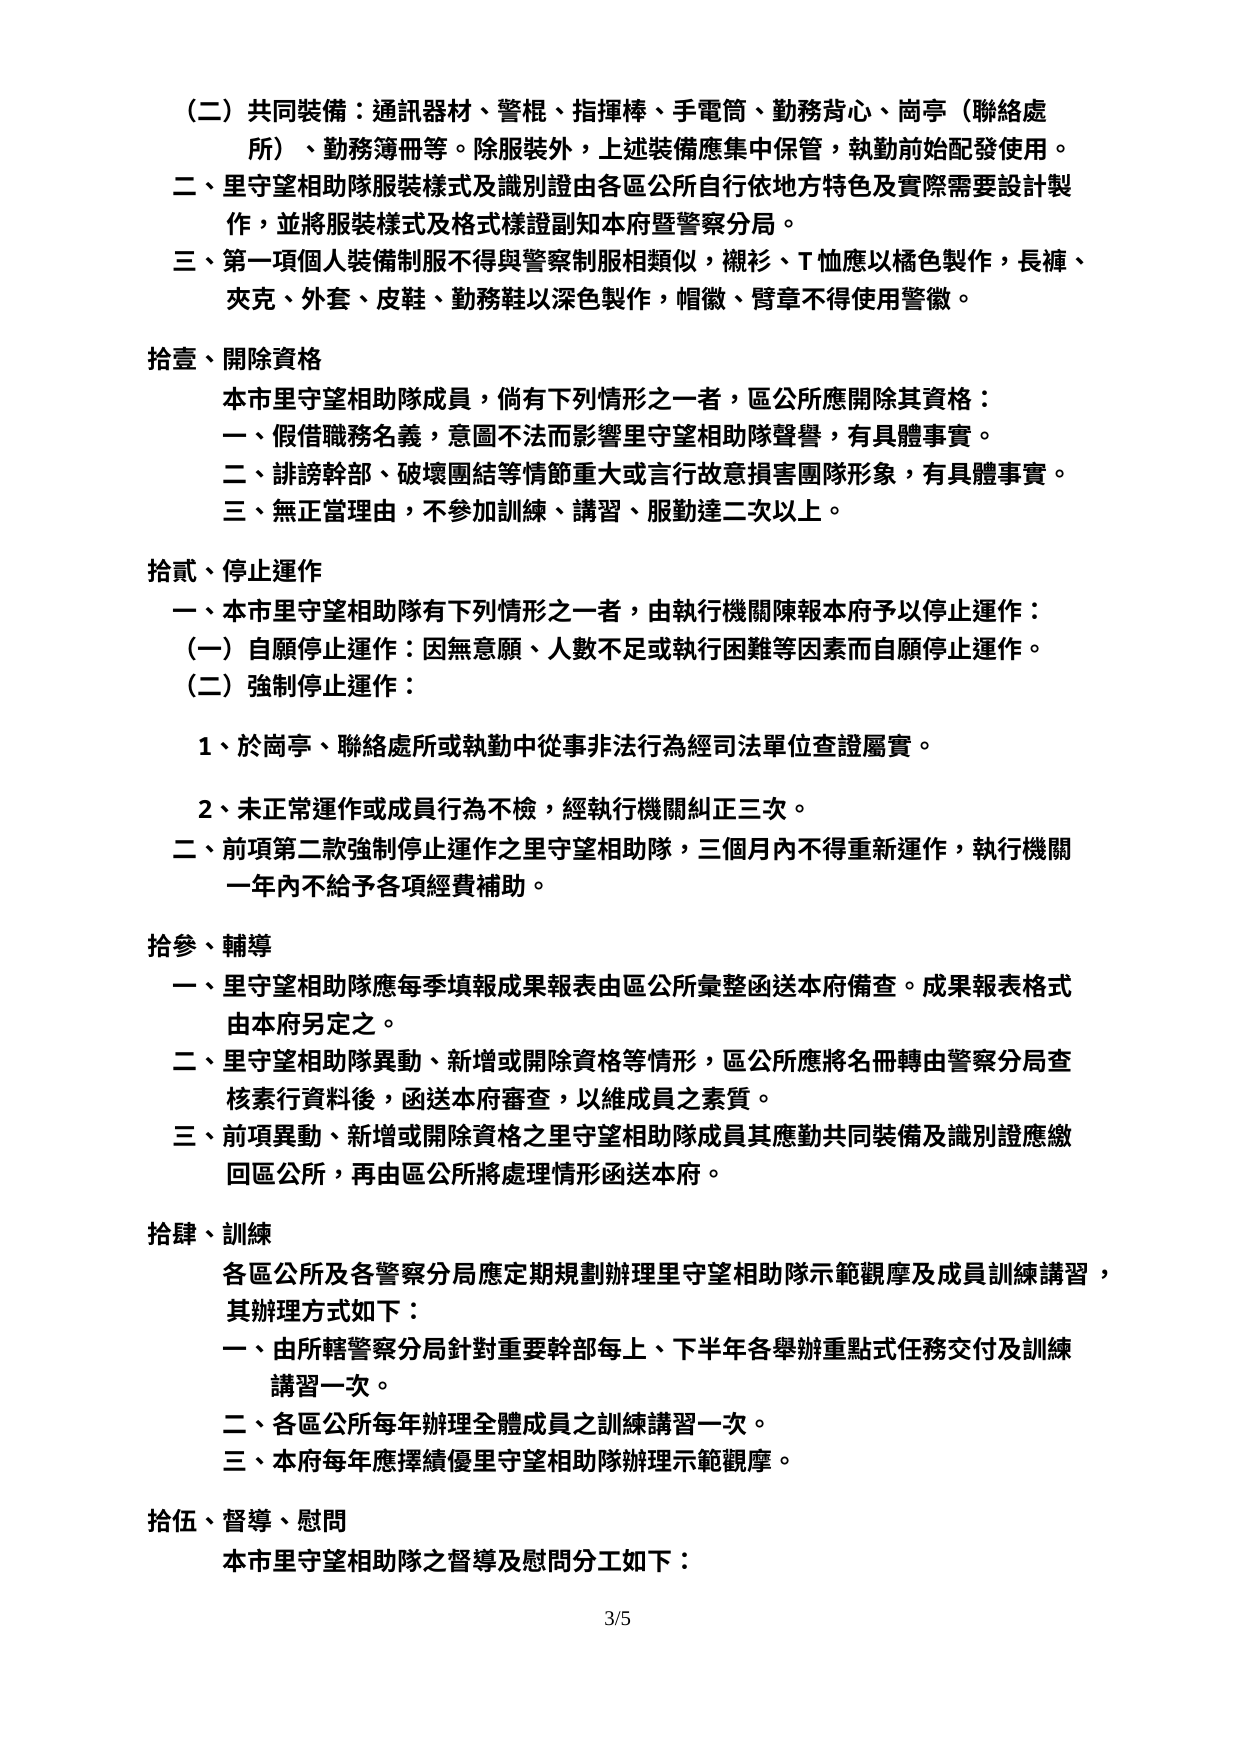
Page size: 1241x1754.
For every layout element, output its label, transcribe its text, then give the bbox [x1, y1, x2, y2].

text 拾肆、訓練 [148, 1191, 1092, 1253]
text 拾貳、停止運作 [148, 528, 1092, 591]
text 各區公所及各警察分局應定期規劃辦理里守望相助隊示範觀摩及成員訓練講習，其辦理方式如下： [223, 1253, 1092, 1328]
text 2、未正常運作或成員行為不檢，經執行機關糾正三次。 [197, 766, 1092, 828]
text 一、里守望相助隊應每季填報成果報表由區公所彙整函送本府備查。成果報表格式由本府另定之。 [173, 966, 1092, 1041]
text 一、由所轄警察分局針對重要幹部每上、下半年各舉辦重點式任務交付及訓練講習一次。 [223, 1328, 1092, 1403]
text 拾參、輔導 [148, 903, 1092, 966]
text 三、前項異動、新增或開除資格之里守望相助隊成員其應勤共同裝備及識別證應繳回區公所，再由區公所將處理情形函送本府。 [173, 1116, 1092, 1191]
text （二）強制停止運作： [173, 666, 1092, 703]
text 1、於崗亭、聯絡處所或執勤中從事非法行為經司法單位查證屬實。 [197, 703, 1092, 766]
text 一、本市里守望相助隊有下列情形之一者，由執行機關陳報本府予以停止運作： [173, 591, 1092, 628]
text 三、第一項個人裝備制服不得與警察制服相類似，襯衫、T恤應以橘色製作，長褲、夾克、外套、皮鞋、勤務鞋以深色製作，帽徽、臂章不得使用警徽。 [173, 241, 1092, 316]
text 二、里守望相助隊異動、新增或開除資格等情形，區公所應將名冊轉由警察分局查核素行資料後，函送本府審查，以維成員之素質。 [173, 1041, 1092, 1116]
text 本市里守望相助隊成員，倘有下列情形之一者，區公所應開除其資格： [223, 378, 1092, 416]
text 三、無正當理由，不參加訓練、講習、服勤達二次以上。 [223, 491, 1092, 528]
text （二）共同裝備：通訊器材、警棍、指揮棒、手電筒、勤務背心、崗亭（聯絡處所）、勤務簿冊等。除服裝外，上述裝備應集中保管，執勤前始配發使用。 [173, 91, 1092, 166]
text 三、本府每年應擇績優里守望相助隊辦理示範觀摩。 [223, 1441, 1092, 1478]
text 拾壹、開除資格 [148, 316, 1092, 378]
text 本市里守望相助隊之督導及慰問分工如下： [223, 1541, 1092, 1578]
text 一、假借職務名義，意圖不法而影響里守望相助隊聲譽，有具體事實。 [223, 416, 1092, 453]
text 二、各區公所每年辦理全體成員之訓練講習一次。 [223, 1403, 1092, 1441]
text 二、里守望相助隊服裝樣式及識別證由各區公所自行依地方特色及實際需要設計製作，並將服裝樣式及格式樣證副知本府暨警察分局。 [173, 166, 1092, 241]
text 拾伍、督導、慰問 [148, 1478, 1092, 1541]
text 二、前項第二款強制停止運作之里守望相助隊，三個月內不得重新運作，執行機關一年內不給予各項經費補助。 [173, 828, 1092, 903]
text （一）自願停止運作：因無意願、人數不足或執行困難等因素而自願停止運作。 [173, 628, 1092, 666]
text 二、誹謗幹部、破壞團結等情節重大或言行故意損害團隊形象，有具體事實。 [223, 453, 1092, 491]
